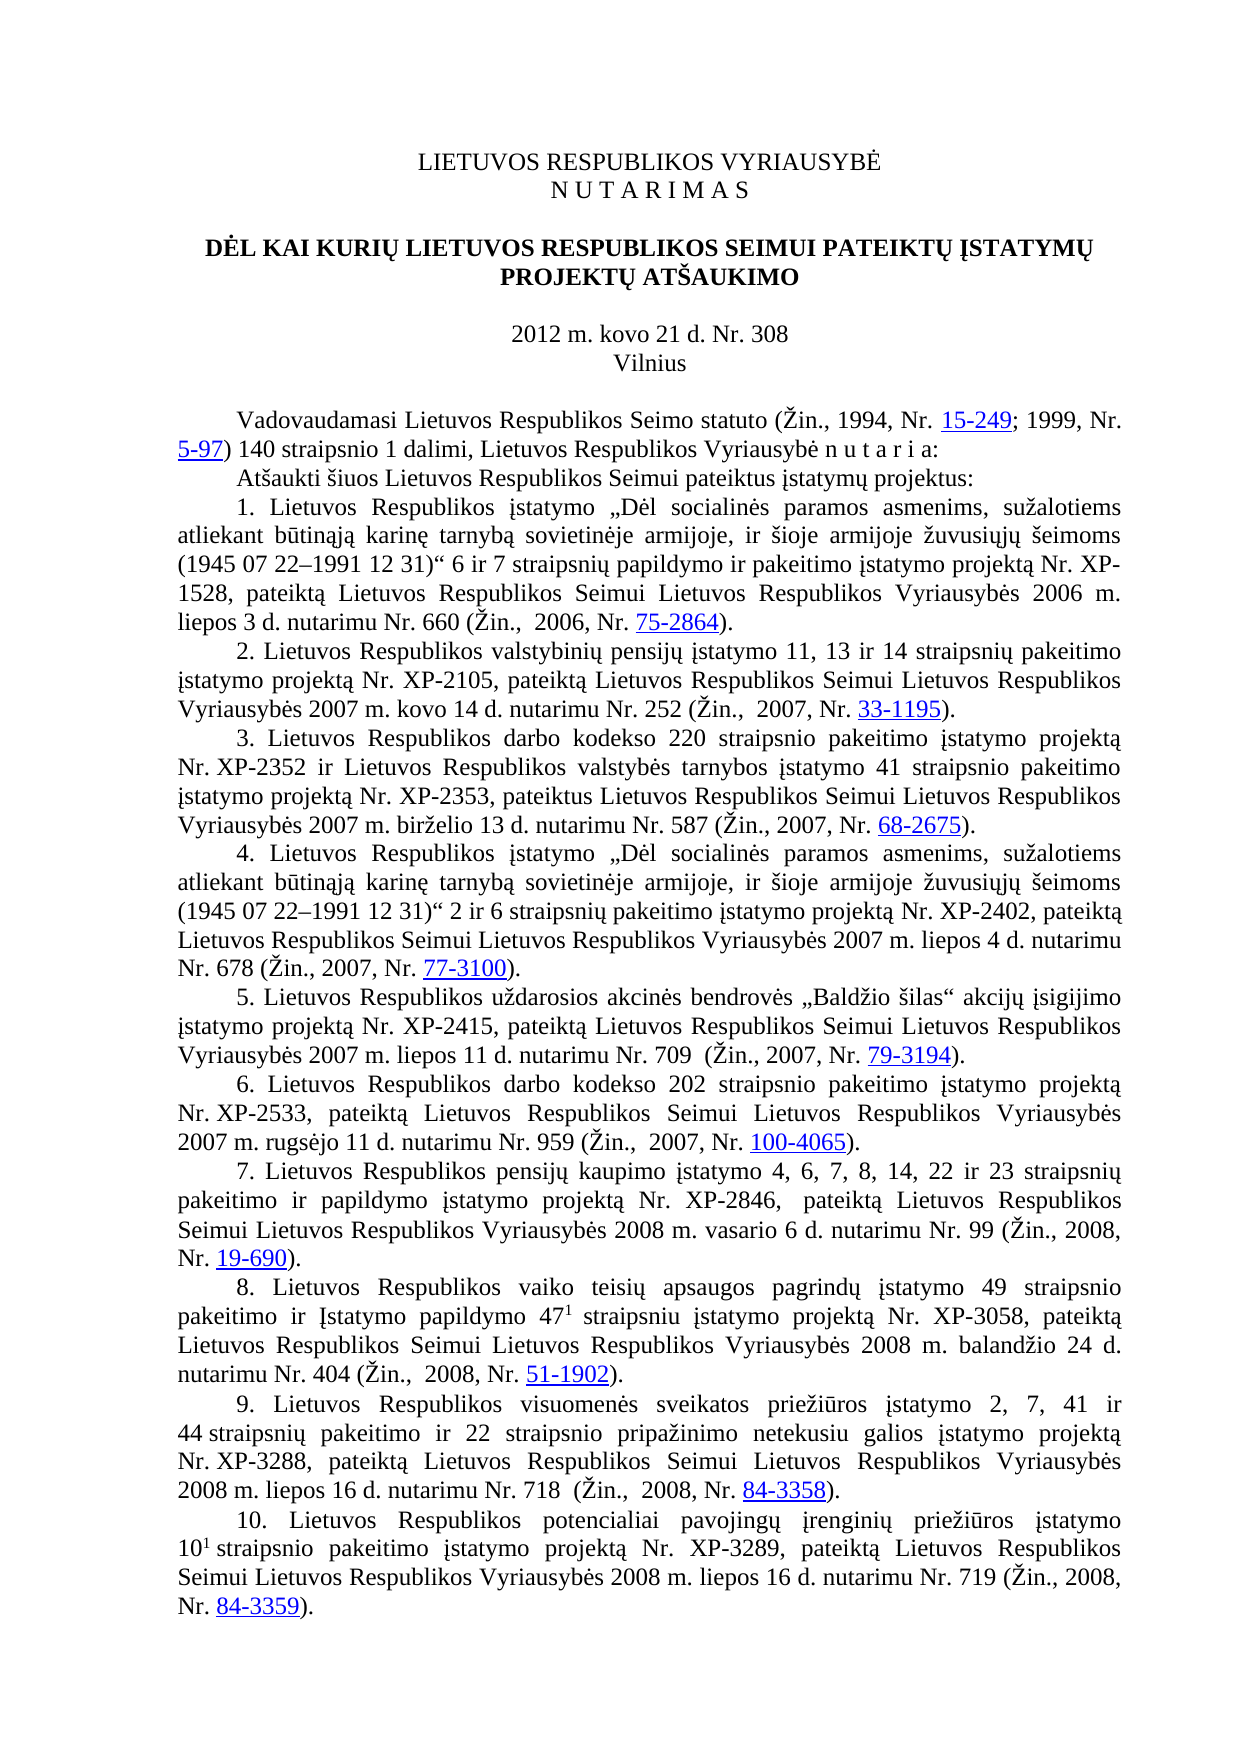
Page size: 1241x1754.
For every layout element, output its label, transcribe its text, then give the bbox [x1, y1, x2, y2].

text N U T A R I M A S [177, 176, 1122, 204]
text 5. Lietuvos Respublikos uždarosios akcinės bendrovės „Baldžio šilas“ akcijų įsigijimo įstatymo projektą Nr. XP-2415, pateiktą Lietuvos Respublikos Seimui Lietuvos Respublikos Vyriausybės 2007 m. liepos 11 d. nutarimu Nr. 709 (Žin., 2007, Nr. 79-3194). [177, 982, 1122, 1069]
text Vadovaudamasi Lietuvos Respublikos Seimo statuto (Žin., 1994, Nr. 15-249; 1999, Nr. 5-97) 140 straipsnio 1 dalimi, Lietuvos Respublikos Vyriausybė nutaria: [177, 406, 1122, 463]
text DĖL KAI KURIŲ LIETUVOS RESPUBLIKOS SEIMUI PATEIKTŲ ĮSTATYMŲ PROJEKTŲ ATŠAUKIMO [177, 233, 1122, 291]
text 9. Lietuvos Respublikos visuomenės sveikatos priežiūros įstatymo 2, 7, 41 ir 44 straipsnių pakeitimo ir 22 straipsnio pripažinimo netekusiu galios įstatymo projektą Nr. XP-3288, pateiktą Lietuvos Respublikos Seimui Lietuvos Respublikos Vyriausybės 2008 m. liepos 16 d. nutarimu Nr. 718 (Žin., 2008, Nr. 84-3358). [177, 1389, 1122, 1505]
text 6. Lietuvos Respublikos darbo kodekso 202 straipsnio pakeitimo įstatymo projektą Nr. XP-2533, pateiktą Lietuvos Respublikos Seimui Lietuvos Respublikos Vyriausybės 2007 m. rugsėjo 11 d. nutarimu Nr. 959 (Žin., 2007, Nr. 100-4065). [177, 1069, 1122, 1156]
text Atšaukti šiuos Lietuvos Respublikos Seimui pateiktus įstatymų projektus: [177, 463, 1122, 492]
text 10. Lietuvos Respublikos potencialiai pavojingų įrenginių priežiūros įstatymo 101 straipsnio pakeitimo įstatymo projektą Nr. XP-3289, pateiktą Lietuvos Respublikos Seimui Lietuvos Respublikos Vyriausybės 2008 m. liepos 16 d. nutarimu Nr. 719 (Žin., 2008, Nr. 84-3359). [177, 1505, 1122, 1621]
text 3. Lietuvos Respublikos darbo kodekso 220 straipsnio pakeitimo įstatymo projektą Nr. XP-2352 ir Lietuvos Respublikos valstybės tarnybos įstatymo 41 straipsnio pakeitimo įstatymo projektą Nr. XP-2353, pateiktus Lietuvos Respublikos Seimui Lietuvos Respublikos Vyriausybės 2007 m. birželio 13 d. nutarimu Nr. 587 (Žin., 2007, Nr. 68-2675). [177, 723, 1122, 838]
text 2012 m. kovo 21 d. Nr. 308 [177, 319, 1122, 348]
text LIETUVOS RESPUBLIKOS VYRIAUSYBĖ [177, 147, 1122, 176]
text 8. Lietuvos Respublikos vaiko teisių apsaugos pagrindų įstatymo 49 straipsnio pakeitimo ir Įstatymo papildymo 471 straipsniu įstatymo projektą Nr. XP-3058, pateiktą Lietuvos Respublikos Seimui Lietuvos Respublikos Vyriausybės 2008 m. balandžio 24 d. nutarimu Nr. 404 (Žin., 2008, Nr. 51-1902). [177, 1272, 1122, 1389]
text Vilnius [177, 348, 1122, 377]
text 7. Lietuvos Respublikos pensijų kaupimo įstatymo 4, 6, 7, 8, 14, 22 ir 23 straipsnių pakeitimo ir papildymo įstatymo projektą Nr. XP-2846, pateiktą Lietuvos Respublikos Seimui Lietuvos Respublikos Vyriausybės 2008 m. vasario 6 d. nutarimu Nr. 99 (Žin., 2008, Nr. 19-690). [177, 1156, 1122, 1272]
text 4. Lietuvos Respublikos įstatymo „Dėl socialinės paramos asmenims, sužalotiems atliekant būtinąją karinę tarnybą sovietinėje armijoje, ir šioje armijoje žuvusiųjų šeimoms (1945 07 22–1991 12 31)“ 2 ir 6 straipsnių pakeitimo įstatymo projektą Nr. XP-2402, pateiktą Lietuvos Respublikos Seimui Lietuvos Respublikos Vyriausybės 2007 m. liepos 4 d. nutarimu Nr. 678 (Žin., 2007, Nr. 77-3100). [177, 838, 1122, 982]
text 2. Lietuvos Respublikos valstybinių pensijų įstatymo 11, 13 ir 14 straipsnių pakeitimo įstatymo projektą Nr. XP-2105, pateiktą Lietuvos Respublikos Seimui Lietuvos Respublikos Vyriausybės 2007 m. kovo 14 d. nutarimu Nr. 252 (Žin., 2007, Nr. 33-1195). [177, 636, 1122, 723]
text 1. Lietuvos Respublikos įstatymo „Dėl socialinės paramos asmenims, sužalotiems atliekant būtinąją karinę tarnybą sovietinėje armijoje, ir šioje armijoje žuvusiųjų šeimoms (1945 07 22–1991 12 31)“ 6 ir 7 straipsnių papildymo ir pakeitimo įstatymo projektą Nr. XP-1528, pateiktą Lietuvos Respublikos Seimui Lietuvos Respublikos Vyriausybės 2006 m. liepos 3 d. nutarimu Nr. 660 (Žin., 2006, Nr. 75-2864). [177, 492, 1122, 636]
